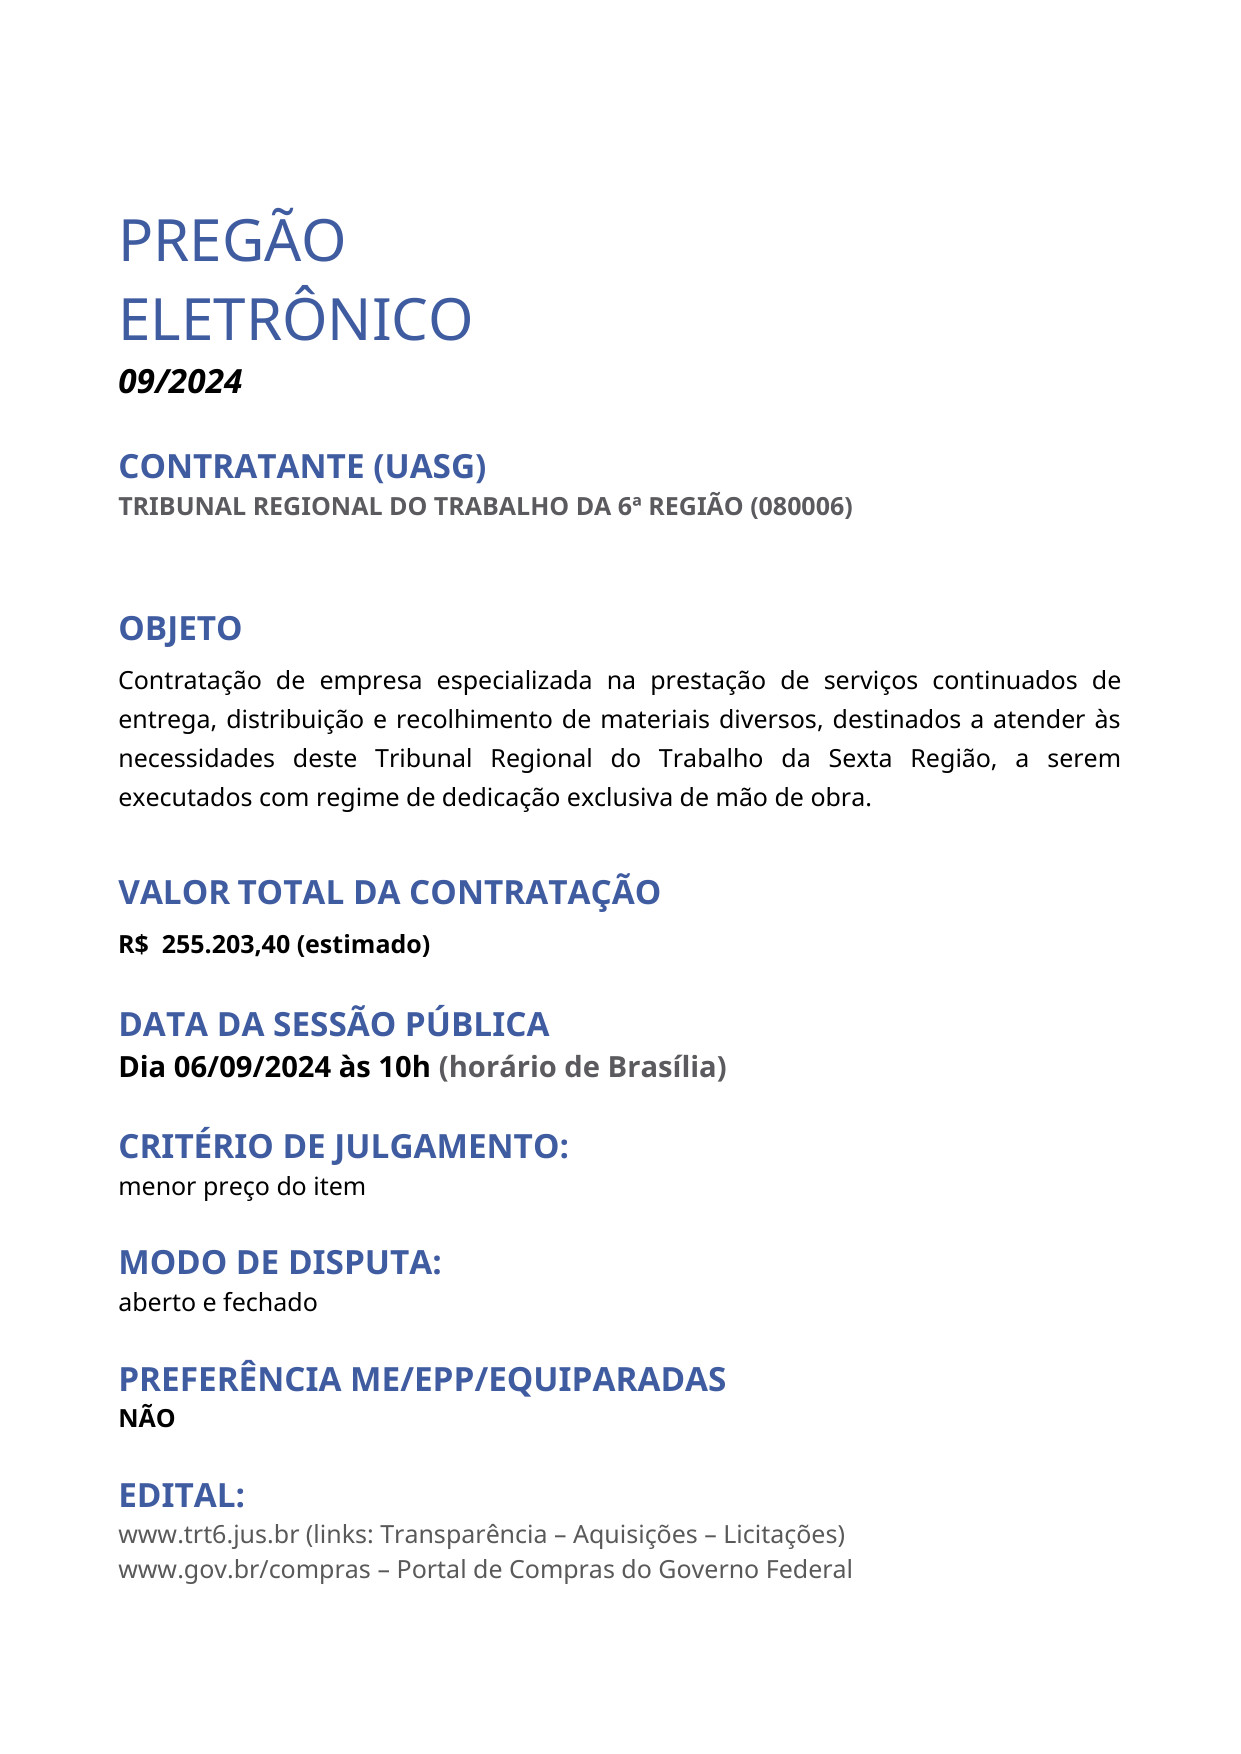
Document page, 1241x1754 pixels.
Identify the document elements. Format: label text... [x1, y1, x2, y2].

text CONTRATANTE (UASG) [118, 443, 1122, 488]
text PREFERÊNCIA ME/EPP/EQUIPARADAS [118, 1355, 1122, 1401]
text ELETRÔNICO [118, 278, 1122, 358]
text aberto e fechado [118, 1284, 1122, 1318]
text www.trt6.jus.br (links: Transparência – Aquisições – Licitações) [118, 1517, 1122, 1551]
text 09/2024 [118, 358, 1122, 403]
text OBJETO [118, 604, 1122, 650]
text TRIBUNAL REGIONAL DO TRABALHO DA 6ª REGIÃO (080006) [118, 488, 1122, 522]
text NÃO [118, 1401, 1122, 1435]
text Dia 06/09/2024 às 10h (horário de Brasília) [118, 1046, 1122, 1086]
text Modo de disputa: [118, 1239, 1122, 1284]
text PREGÃO [118, 199, 1122, 278]
text www.gov.br/compras – Portal de Compras do Governo Federal [118, 1551, 1122, 1585]
text DATA DA SESSÃO PÚBLICA [118, 1001, 1122, 1046]
text EDITAL: [118, 1472, 1122, 1517]
text R$ 255.203,40 (estimado) [118, 926, 1122, 961]
text Contratação de empresa especializada na prestação de serviços continuados de entrega, distribuição e recolhimento de materiais diversos, destinados a atender às necessidades deste Tribunal Regional do Trabalho da Sexta Região, a serem executados com regime de dedicação exclusiva de mão de obra. [118, 662, 1122, 814]
text Critério de Julgamento: [118, 1123, 1122, 1168]
text menor preço do item [118, 1168, 1122, 1202]
text VALOR TOTAL DA CONTRATAÇÃO [118, 868, 1122, 914]
